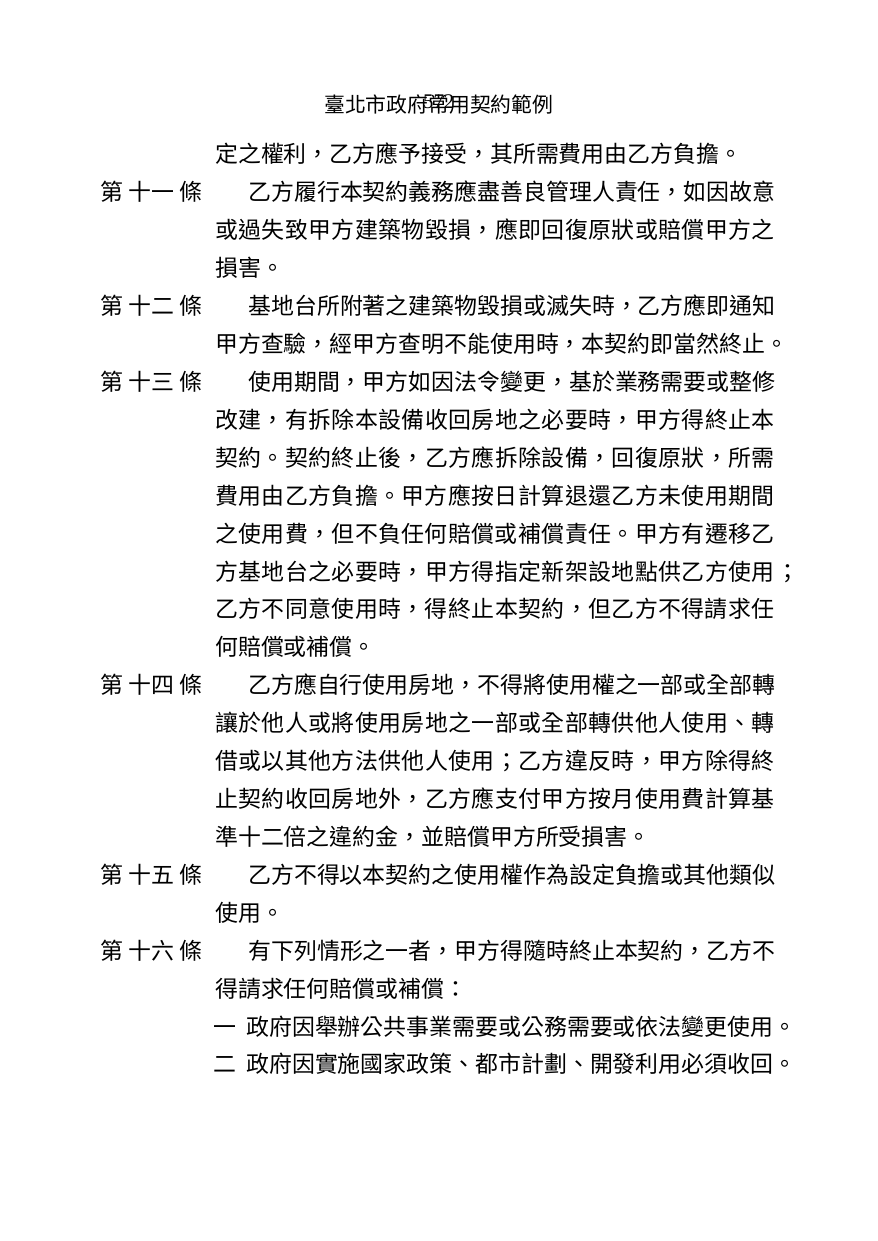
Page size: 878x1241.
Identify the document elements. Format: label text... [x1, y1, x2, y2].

text 第 十三 條 使用期間，甲方如因法令變更，基於業務需要或整修改建，有拆除本設備收回房地之必要時，甲方得終止本契約。契約終止後，乙方應拆除設備，回復原狀，所需費用由乙方負擔。甲方應按日計算退還乙方未使用期間之使用費，但不負任何賠償或補償責任。甲方有遷移乙方基地台之必要時，甲方得指定新架設地點供乙方使用；乙方不同意使用時，得終止本契約，但乙方不得請求任何賠償或補償。 [100, 355, 777, 658]
text 第 十一 條 乙方履行本契約義務應盡善良管理人責任，如因故意或過失致甲方建築物毀損，應即回復原狀或賠償甲方之損害。 [100, 165, 777, 279]
text 二 政府因實施國家政策、都市計劃、開發利用必須收回。 [213, 1037, 777, 1075]
text 一 政府因舉辦公共事業需要或公務需要或依法變更使用。 [213, 999, 777, 1037]
text 第 十二 條 基地台所附著之建築物毀損或滅失時，乙方應即通知甲方查驗，經甲方查明不能使用時，本契約即當然終止。 [100, 279, 777, 355]
text 第 十五 條 乙方不得以本契約之使用權作為設定負擔或其他類似使用。 [100, 848, 777, 924]
text 第 十四 條 乙方應自行使用房地，不得將使用權之一部或全部轉讓於他人或將使用房地之一部或全部轉供他人使用、轉借或以其他方法供他人使用；乙方違反時，甲方除得終止契約收回房地外，乙方應支付甲方按月使用費計算基準十二倍之違約金，並賠償甲方所受損害。 [100, 658, 777, 848]
text 第 十六 條 有下列情形之一者，甲方得隨時終止本契約，乙方不得請求任何賠償或補償： [100, 924, 777, 999]
text 定之權利，乙方應予接受，其所需費用由乙方負擔。 [100, 127, 777, 165]
